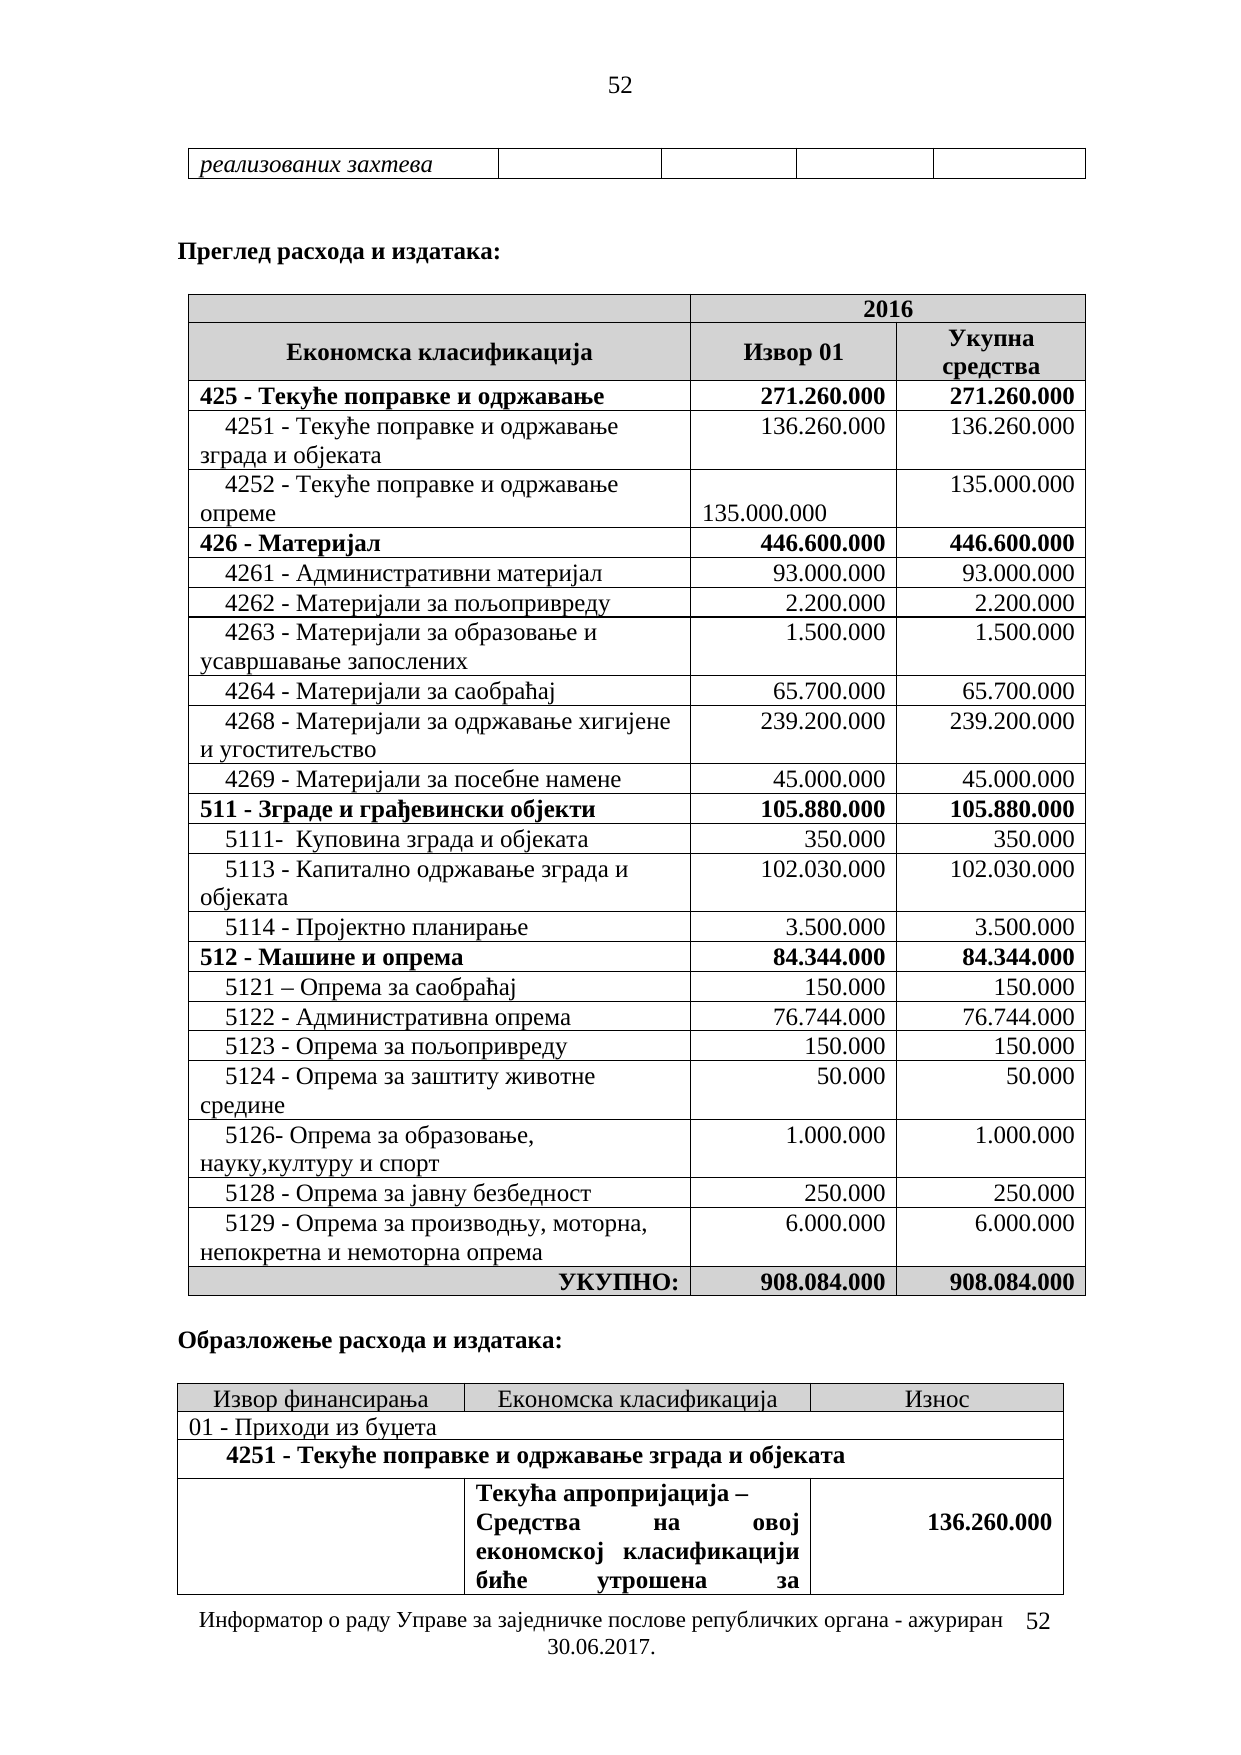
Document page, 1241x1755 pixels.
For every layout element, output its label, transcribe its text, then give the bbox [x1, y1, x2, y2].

table_cell 239.200.000 [897, 706, 1085, 763]
table_cell 105.880.000 [897, 794, 1085, 823]
table_cell 446.600.000 [691, 528, 896, 557]
table_cell 5114 - Пројектно планирање [189, 912, 690, 941]
table_cell 65.700.000 [691, 676, 896, 705]
table_cell 425 - Текуће поправке и одржавање [189, 381, 690, 410]
text Образложење расхода и издатака: [177, 1325, 1063, 1354]
table_cell 76.744.000 [897, 1002, 1085, 1030]
table_cell 102.030.000 [897, 854, 1085, 911]
table_cell 511 - Зграде и грађевински објекти [189, 794, 690, 823]
table_cell [662, 149, 796, 177]
table_cell 1.000.000 [691, 1120, 896, 1177]
table_cell 5124 - Опрема за заштиту животне средине [189, 1061, 690, 1119]
table_cell 4261 - Административни материјал [189, 558, 690, 587]
table_cell 5121 – Опрема за саобраћај [189, 972, 690, 1001]
table_cell [934, 149, 1085, 177]
table_cell 271.260.000 [691, 381, 896, 410]
table_cell 150.000 [691, 972, 896, 1001]
table_cell 5126- Опрема за образовање, науку,културу и спорт [189, 1120, 690, 1177]
table_cell 250.000 [691, 1178, 896, 1207]
table_cell 136.260.000 [691, 411, 896, 468]
table_cell 93.000.000 [897, 558, 1085, 587]
table_cell 135.000.000 [897, 470, 1085, 527]
table_cell [178, 1479, 464, 1593]
table_cell 150.000 [897, 1031, 1085, 1060]
table_cell 135.000.000 [691, 470, 896, 527]
table_cell 4251 - Текуће поправке и одржавање зграда и објеката [178, 1440, 1063, 1477]
table_cell 3.500.000 [691, 912, 896, 941]
table_cell 5123 - Опрема за пољопривреду [189, 1031, 690, 1060]
table_cell 1.000.000 [897, 1120, 1085, 1177]
table_cell Економска класификација [189, 323, 690, 380]
table_cell 5111- Куповина зграда и објеката [189, 824, 690, 853]
table_header [189, 295, 690, 322]
table_cell 4251 - Текуће поправке и одржавање зграда и објеката [189, 411, 690, 468]
table_cell 3.500.000 [897, 912, 1085, 941]
table_cell 105.880.000 [691, 794, 896, 823]
table_header Извор финансирања [178, 1384, 464, 1411]
table_cell 84.344.000 [691, 942, 896, 971]
table_cell 65.700.000 [897, 676, 1085, 705]
table_cell реализованих захтева [189, 149, 498, 177]
table_cell 01 - Приходи из буџета [178, 1412, 1063, 1439]
table_cell 6.000.000 [897, 1208, 1085, 1266]
table_cell 93.000.000 [691, 558, 896, 587]
text Преглед расхода и издатака: [177, 236, 1063, 265]
table_cell 1.500.000 [897, 618, 1085, 675]
table_cell 5129 - Опрема за производњу, моторна, непокретна и немоторна опрема [189, 1208, 690, 1266]
table_cell 150.000 [691, 1031, 896, 1060]
table_cell - [797, 149, 933, 177]
table_cell 84.344.000 [897, 942, 1085, 971]
table_header Износ [811, 1384, 1063, 1411]
table_cell 239.200.000 [691, 706, 896, 763]
table_cell 908.084.000 [691, 1267, 896, 1295]
table_header 2016 [691, 295, 1085, 322]
table_cell 76.744.000 [691, 1002, 896, 1030]
table_cell 4262 - Материјали за пољопривреду [189, 588, 690, 616]
table_cell Укупна средства [897, 323, 1085, 380]
table_cell 512 - Машине и опрема [189, 942, 690, 971]
table_cell 102.030.000 [691, 854, 896, 911]
table_cell 446.600.000 [897, 528, 1085, 557]
table_cell 2.200.000 [691, 588, 896, 616]
table_cell 4252 - Текуће поправке и одржавање опреме [189, 470, 690, 527]
table_cell 4263 - Материјали за образовање и усавршавање запослених [189, 618, 690, 675]
table_cell 45.000.000 [897, 764, 1085, 793]
table_cell 271.260.000 [897, 381, 1085, 410]
table_cell 1.500.000 [691, 618, 896, 675]
table_cell [499, 149, 661, 177]
table_cell УКУПНО: [189, 1267, 690, 1295]
table_cell 5128 - Опрема за јавну безбедност [189, 1178, 690, 1207]
table_cell 350.000 [691, 824, 896, 853]
table_cell 5113 - Капитално одржавање зграда и објеката [189, 854, 690, 911]
table_cell 5122 - Административна опрема [189, 1002, 690, 1030]
table_cell 4268 - Материјали за одржавање хигијене и угоститељство [189, 706, 690, 763]
table_cell 2.200.000 [897, 588, 1085, 616]
table_cell 150.000 [897, 972, 1085, 1001]
table_cell 4264 - Материјали за саобраћај [189, 676, 690, 705]
table_cell 45.000.000 [691, 764, 896, 793]
table_cell 136.260.000 [897, 411, 1085, 468]
table_cell 426 - Материјал [189, 528, 690, 557]
table_cell Извор 01 [691, 323, 896, 380]
table_cell 4269 - Материјали за посебне намене [189, 764, 690, 793]
table_cell 350.000 [897, 824, 1085, 853]
table_header Економска класификација [465, 1384, 810, 1411]
table_cell 50.000 [691, 1061, 896, 1119]
table_cell 908.084.000 [897, 1267, 1085, 1295]
table_cell 136.260.000 [811, 1479, 1063, 1593]
table_cell 250.000 [897, 1178, 1085, 1207]
table_cell 50.000 [897, 1061, 1085, 1119]
table_cell Текућа апропријација – Средства на овој економској класификацији биће утрошена за [465, 1479, 810, 1593]
table_cell 6.000.000 [691, 1208, 896, 1266]
